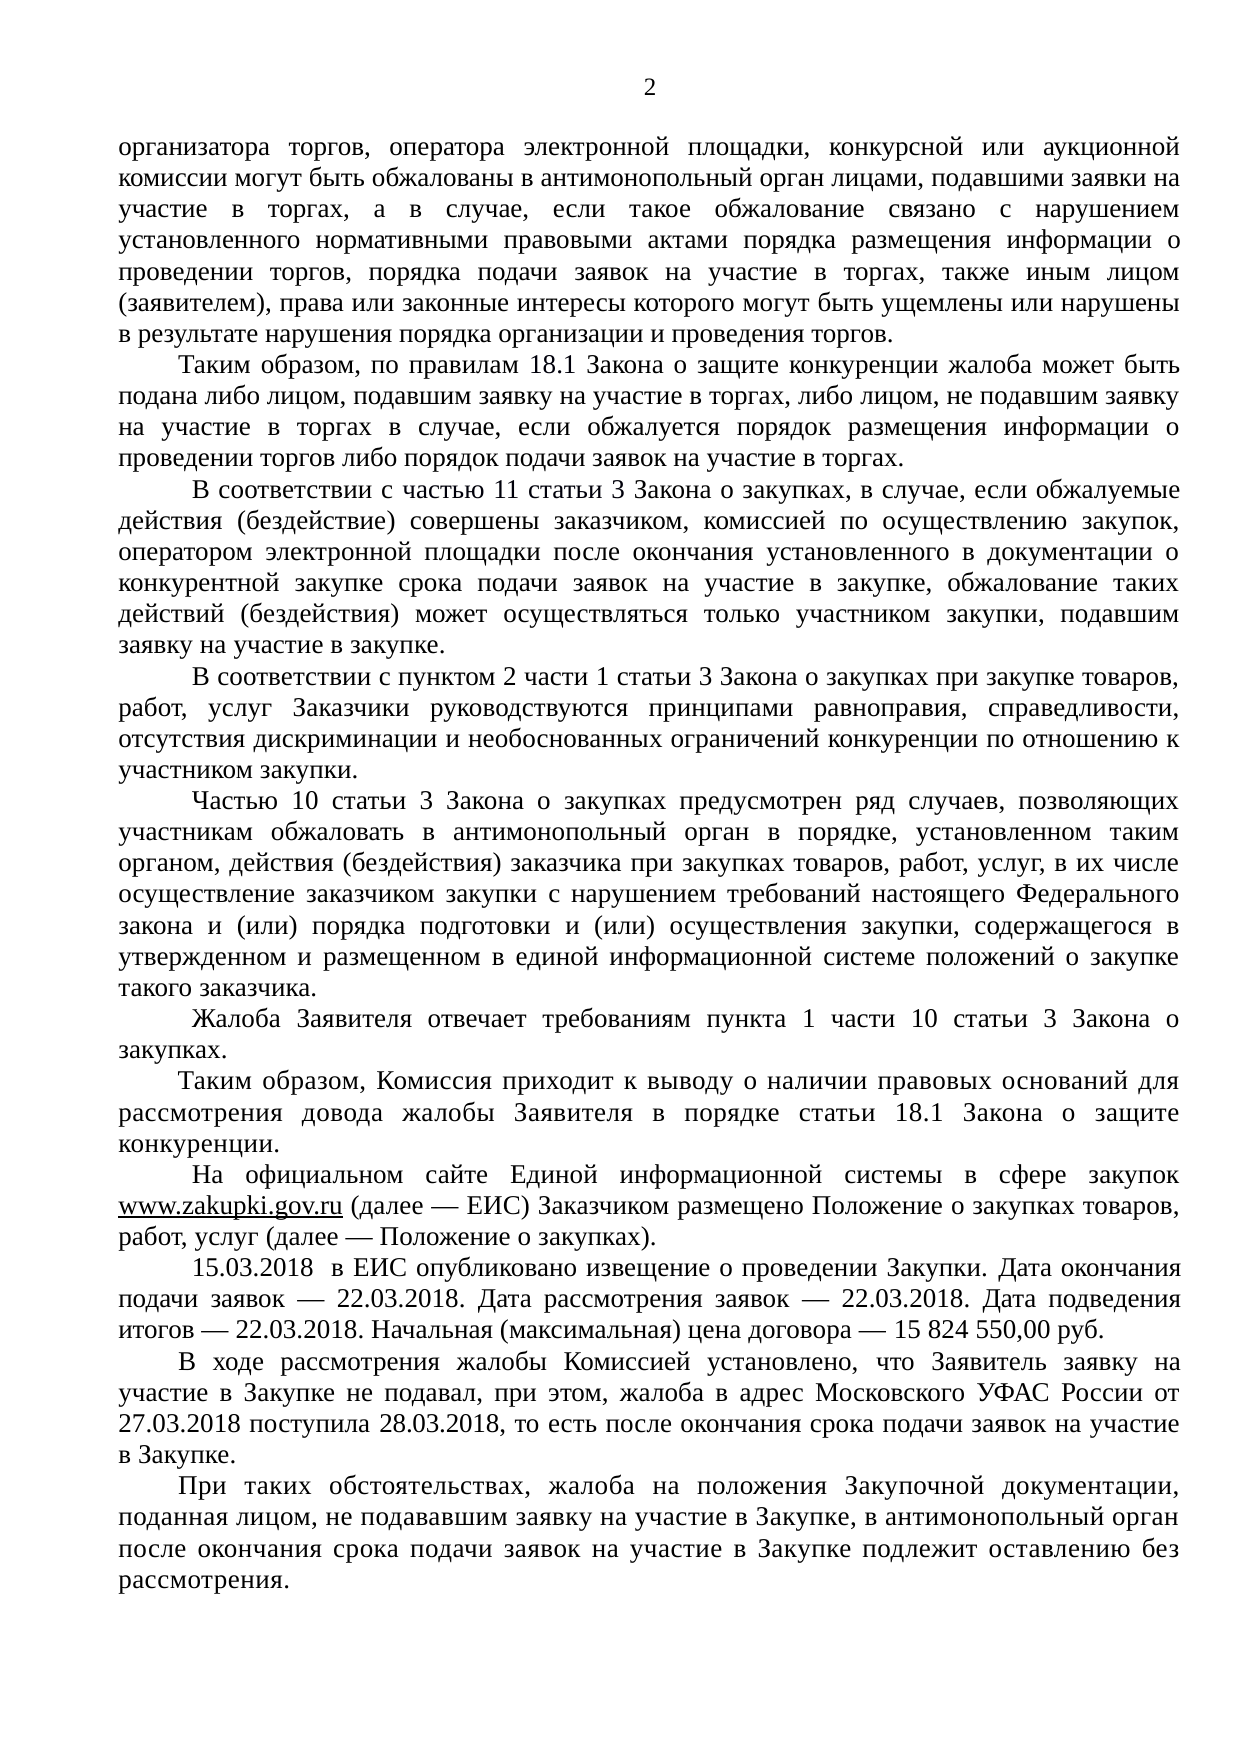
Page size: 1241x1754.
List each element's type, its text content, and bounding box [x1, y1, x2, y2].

text В ходе рассмотрения жалобы Комиссией установлено, что Заявитель заявку на участие в Закупке не подавал, при этом, жалоба в адрес Московского УФАС России от 27.03.2018 поступила 28.03.2018, то есть после окончания срока подачи заявок на участие в Закупке. [118, 1345, 1181, 1469]
text Частью 10 статьи 3 Закона о закупках предусмотрен ряд случаев, позволяющих участникам обжаловать в антимонопольный орган в порядке, установленном таким органом, действия (бездействия) заказчика при закупках товаров, работ, услуг, в их числе осуществление заказчиком закупки с нарушением требований настоящего Федерального закона и (или) порядка подготовки и (или) осуществления закупки, содержащегося в утвержденном и размещенном в единой информационной системе положений о закупке такого заказчика. [118, 784, 1181, 1002]
text 15.03.2018 в ЕИС опубликовано извещение о проведении Закупки. Дата окончания подачи заявок — 22.03.2018. Дата рассмотрения заявок — 22.03.2018. Дата подведения итогов — 22.03.2018. Начальная (максимальная) цена договора — 15 824 550,00 руб. [118, 1251, 1181, 1345]
text На официальном сайте Единой информационной системы в сфере закупок www.zakupki.gov.ru (далее — ЕИС) Заказчиком размещено Положение о закупках товаров, работ, услуг (далее — Положение о закупках). [118, 1158, 1181, 1251]
text Жалоба Заявителя отвечает требованиям пункта 1 части 10 статьи 3 Закона о закупках. [118, 1002, 1181, 1064]
text Таким образом, Комиссия приходит к выводу о наличии правовых оснований для рассмотрения довода жалобы Заявителя в порядке статьи 18.1 Закона о защите конкуренции. [118, 1064, 1181, 1158]
text В соответствии с частью 11 статьи 3 Закона о закупках, в случае, если обжалуемые действия (бездействие) совершены заказчиком, комиссией по осуществлению закупок, оператором электронной площадки после окончания установленного в документации о конкурентной закупке срока подачи заявок на участие в закупке, обжалование таких действий (бездействия) может осуществляться только участником закупки, подавшим заявку на участие в закупке. [118, 473, 1181, 659]
text Таким образом, по правилам 18.1 Закона о защите конкуренции жалоба может быть подана либо лицом, подавшим заявку на участие в торгах, либо лицом, не подавшим заявку на участие в торгах в случае, если обжалуется порядок размещения информации о проведении торгов либо порядок подачи заявок на участие в торгах. [118, 348, 1181, 473]
text При таких обстоятельствах, жалоба на положения Закупочной документации, поданная лицом, не подававшим заявку на участие в Закупке, в антимонопольный орган после окончания срока подачи заявок на участие в Закупке подлежит оставлению без рассмотрения. [118, 1469, 1181, 1594]
text В соответствии с пунктом 2 части 1 статьи 3 Закона о закупках при закупке товаров, работ, услуг Заказчики руководствуются принципами равноправия, справедливости, отсутствия дискриминации и необоснованных ограничений конкуренции по отношению к участником закупки. [118, 659, 1181, 784]
text организатора торгов, оператора электронной площадки, конкурсной или аукционной комиссии могут быть обжалованы в антимонопольный орган лицами, подавшими заявки на участие в торгах, а в случае, если такое обжалование связано с нарушением установленного нормативными правовыми актами порядка размещения информации о проведении торгов, порядка подачи заявок на участие в торгах, также иным лицом (заявителем), права или законные интересы которого могут быть ущемлены или нарушены в результате нарушения порядка организации и проведения торгов. [118, 130, 1181, 348]
